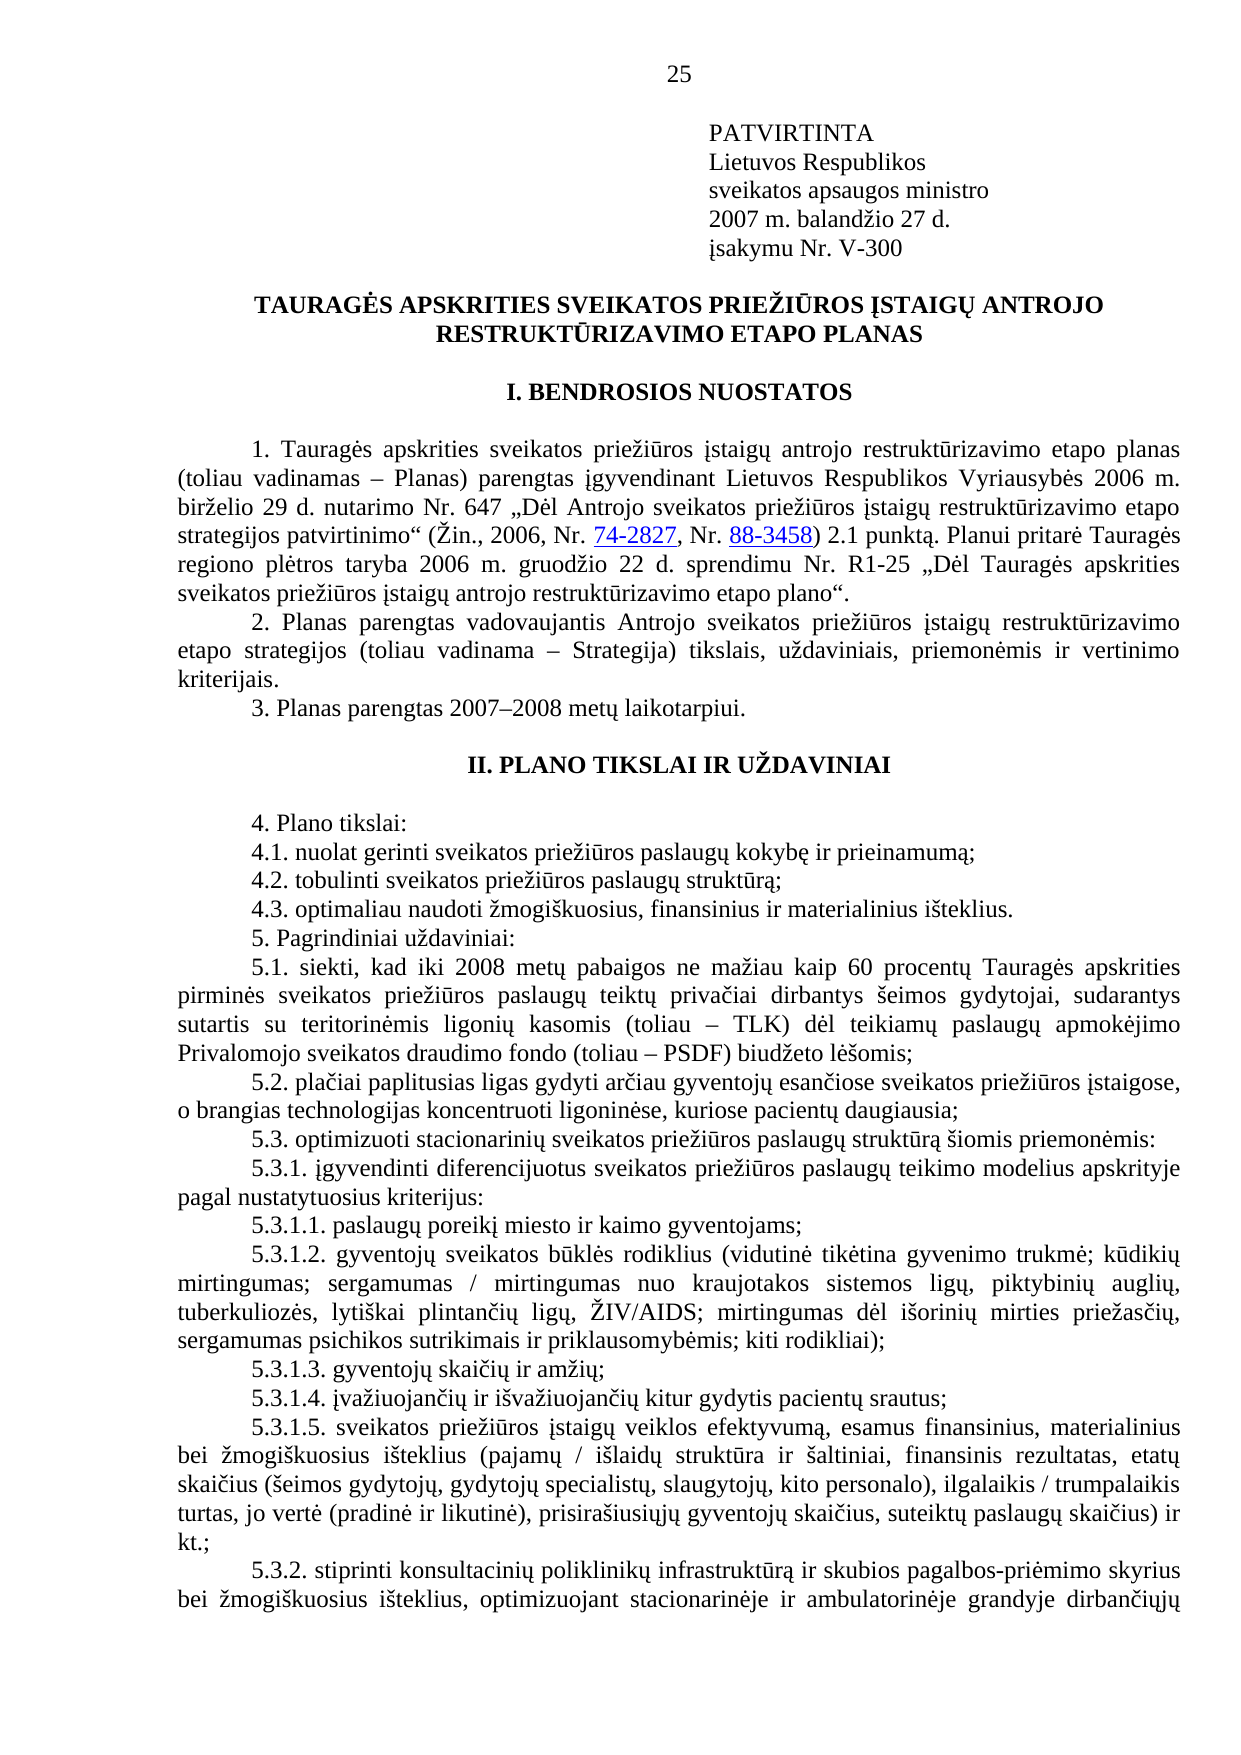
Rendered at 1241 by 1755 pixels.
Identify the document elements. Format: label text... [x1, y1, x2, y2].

text 5.3.1.5. sveikatos priežiūros įstaigų veiklos efektyvumą, esamus finansinius, materialinius bei žmogiškuosius išteklius (pajamų / išlaidų struktūra ir šaltiniai, finansinis rezultatas, etatų skaičius (šeimos gydytojų, gydytojų specialistų, slaugytojų, kito personalo), ilgalaikis / trumpalaikis turtas, jo vertė (pradinė ir likutinė), prisirašiusiųjų gyventojų skaičius, suteiktų paslaugų skaičius) ir kt.; [177, 1412, 1181, 1556]
text 5.1. siekti, kad iki 2008 metų pabaigos ne mažiau kaip 60 procentų Tauragės apskrities pirminės sveikatos priežiūros paslaugų teiktų privačiai dirbantys šeimos gydytojai, sudarantys sutartis su teritorinėmis ligonių kasomis (toliau – TLK) dėl teikiamų paslaugų apmokėjimo Privalomojo sveikatos draudimo fondo (toliau – PSDF) biudžeto lėšomis; [177, 952, 1181, 1067]
text Lietuvos Respublikos [177, 147, 1181, 176]
text 5.3. optimizuoti stacionarinių sveikatos priežiūros paslaugų struktūrą šiomis priemonėmis: [177, 1124, 1181, 1153]
text 3. Planas parengtas 2007–2008 metų laikotarpiui. [177, 693, 1181, 722]
text 5.3.2. stiprinti konsultacinių poliklinikų infrastruktūrą ir skubios pagalbos-priėmimo skyrius bei žmogiškuosius išteklius, optimizuojant stacionarinėje ir ambulatorinėje grandyje dirbančiųjų [177, 1556, 1181, 1613]
text 4. Plano tikslai: [177, 808, 1181, 837]
text 2. Planas parengtas vadovaujantis Antrojo sveikatos priežiūros įstaigų restruktūrizavimo etapo strategijos (toliau vadinama – Strategija) tikslais, uždaviniais, priemonėmis ir vertinimo kriterijais. [177, 607, 1181, 693]
text 5. Pagrindiniai uždaviniai: [177, 923, 1181, 952]
text 5.3.1.3. gyventojų skaičių ir amžių; [177, 1354, 1181, 1383]
text 5.3.1.2. gyventojų sveikatos būklės rodiklius (vidutinė tikėtina gyvenimo trukmė; kūdikių mirtingumas; sergamumas / mirtingumas nuo kraujotakos sistemos ligų, piktybinių auglių, tuberkuliozės, lytiškai plintančių ligų, ŽIV/AIDS; mirtingumas dėl išorinių mirties priežasčių, sergamumas psichikos sutrikimais ir priklausomybėmis; kiti rodikliai); [177, 1239, 1181, 1354]
text 4.2. tobulinti sveikatos priežiūros paslaugų struktūrą; [177, 866, 1181, 894]
text 5.3.1.4. įvažiuojančių ir išvažiuojančių kitur gydytis pacientų srautus; [177, 1383, 1181, 1412]
text PATVIRTINTA [177, 118, 1181, 147]
text 4.3. optimaliau naudoti žmogiškuosius, finansinius ir materialinius išteklius. [177, 894, 1181, 923]
text 5.2. plačiai paplitusias ligas gydyti arčiau gyventojų esančiose sveikatos priežiūros įstaigose, o brangias technologijas koncentruoti ligoninėse, kuriose pacientų daugiausia; [177, 1067, 1181, 1124]
text 4.1. nuolat gerinti sveikatos priežiūros paslaugų kokybę ir prieinamumą; [177, 837, 1181, 866]
text TAURAGĖS APSKRITIES SVEIKATOS PRIEŽIŪROS ĮSTAIGŲ ANTROJO RESTRUKTŪRIZAVIMO ETAPO PLANAS [177, 291, 1181, 348]
text sveikatos apsaugos ministro [177, 176, 1181, 204]
text I. BENDROSIOS NUOSTATOS [177, 377, 1181, 406]
text 5.3.1. įgyvendinti diferencijuotus sveikatos priežiūros paslaugų teikimo modelius apskrityje pagal nustatytuosius kriterijus: [177, 1153, 1181, 1211]
text 2007 m. balandžio 27 d. [177, 204, 1181, 233]
text II. PLANO TIKSLAI IR UŽDAVINIAI [177, 751, 1181, 779]
text 1. Tauragės apskrities sveikatos priežiūros įstaigų antrojo restruktūrizavimo etapo planas (toliau vadinamas – Planas) parengtas įgyvendinant Lietuvos Respublikos Vyriausybės 2006 m. birželio 29 d. nutarimo Nr. 647 „Dėl Antrojo sveikatos priežiūros įstaigų restruktūrizavimo etapo strategijos patvirtinimo“ (Žin., 2006, Nr. 74-2827, Nr. 88-3458) 2.1 punktą. Planui pritarė Tauragės regiono plėtros taryba 2006 m. gruodžio 22 d. sprendimu Nr. R1-25 „Dėl Tauragės apskrities sveikatos priežiūros įstaigų antrojo restruktūrizavimo etapo plano“. [177, 434, 1181, 607]
text įsakymu Nr. V-300 [177, 233, 1181, 262]
text 5.3.1.1. paslaugų poreikį miesto ir kaimo gyventojams; [177, 1211, 1181, 1239]
